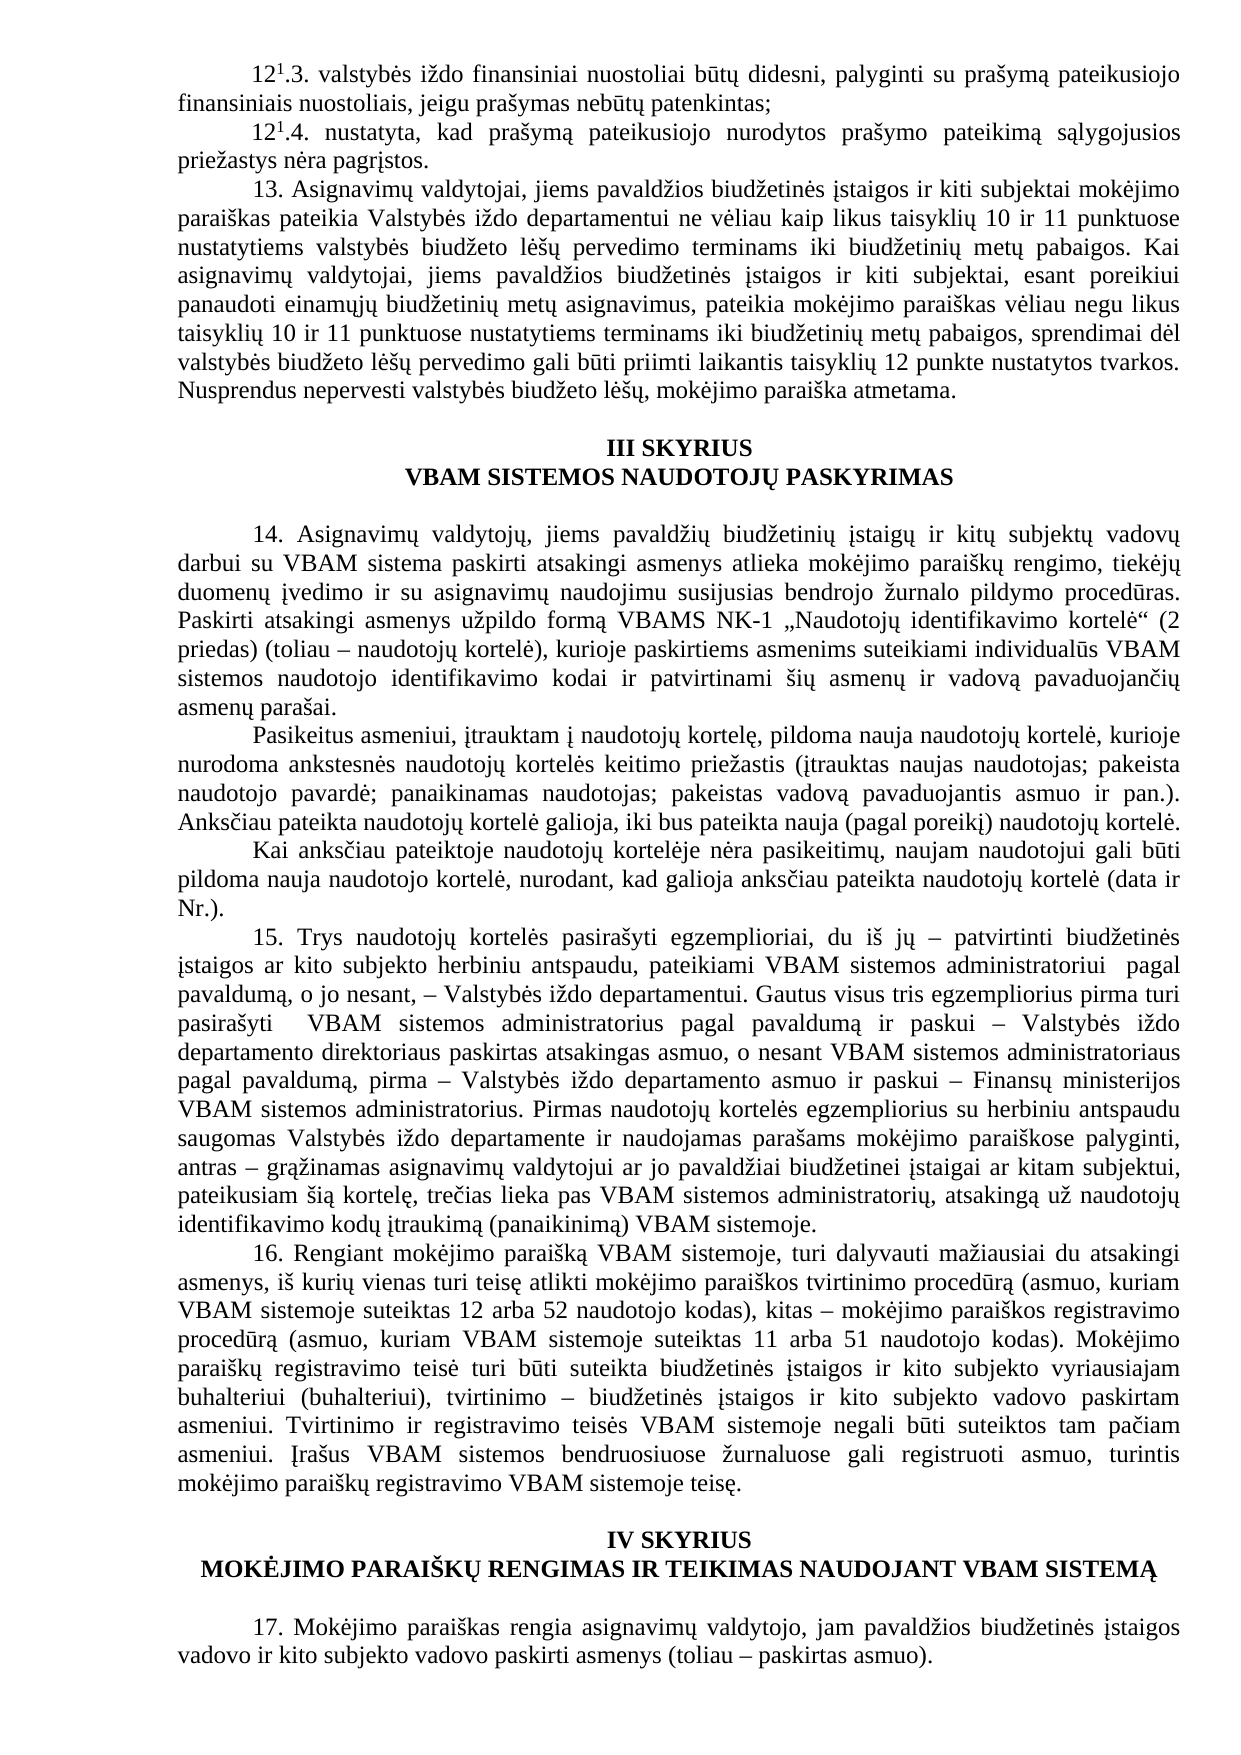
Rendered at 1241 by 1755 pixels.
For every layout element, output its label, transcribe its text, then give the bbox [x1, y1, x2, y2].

text 14. Asignavimų valdytojų, jiems pavaldžių biudžetinių įstaigų ir kitų subjektų vadovų darbui su VBAM sistema paskirti atsakingi asmenys atlieka mokėjimo paraiškų rengimo, tiekėjų duomenų įvedimo ir su asignavimų naudojimu susijusias bendrojo žurnalo pildymo procedūras. Paskirti atsakingi asmenys užpildo formą VBAMS NK-1 „Naudotojų identifikavimo kortelė“ (2 priedas) (toliau – naudotojų kortelė), kurioje paskirtiems asmenims suteikiami individualūs VBAM sistemos naudotojo identifikavimo kodai ir patvirtinami šių asmenų ir vadovą pavaduojančių asmenų parašai. [177, 519, 1181, 720]
text 13. Asignavimų valdytojai, jiems pavaldžios biudžetinės įstaigos ir kiti subjektai mokėjimo paraiškas pateikia Valstybės iždo departamentui ne vėliau kaip likus taisyklių 10 ir 11 punktuose nustatytiems valstybės biudžeto lėšų pervedimo terminams iki biudžetinių metų pabaigos. Kai asignavimų valdytojai, jiems pavaldžios biudžetinės įstaigos ir kiti subjektai, esant poreikiui panaudoti einamųjų biudžetinių metų asignavimus, pateikia mokėjimo paraiškas vėliau negu likus taisyklių 10 ir 11 punktuose nustatytiems terminams iki biudžetinių metų pabaigos, sprendimai dėl valstybės biudžeto lėšų pervedimo gali būti priimti laikantis taisyklių 12 punkte nustatytos tvarkos. Nusprendus nepervesti valstybės biudžeto lėšų, mokėjimo paraiška atmetama. [177, 174, 1181, 404]
text III SKYRIUS [177, 433, 1181, 462]
text MOKĖJIMO PARAIŠKŲ RENGIMAS IR TEIKIMAS NAUDOJANT VBAM SISTEMĄ [177, 1554, 1181, 1583]
text 16. Rengiant mokėjimo paraišką VBAM sistemoje, turi dalyvauti mažiausiai du atsakingi asmenys, iš kurių vienas turi teisę atlikti mokėjimo paraiškos tvirtinimo procedūrą (asmuo, kuriam VBAM sistemoje suteiktas 12 arba 52 naudotojo kodas), kitas – mokėjimo paraiškos registravimo procedūrą (asmuo, kuriam VBAM sistemoje suteiktas 11 arba 51 naudotojo kodas). Mokėjimo paraiškų registravimo teisė turi būti suteikta biudžetinės įstaigos ir kito subjekto vyriausiajam buhalteriui (buhalteriui), tvirtinimo – biudžetinės įstaigos ir kito subjekto vadovo paskirtam asmeniui. Tvirtinimo ir registravimo teisės VBAM sistemoje negali būti suteiktos tam pačiam asmeniui. Įrašus VBAM sistemos bendruosiuose žurnaluose gali registruoti asmuo, turintis mokėjimo paraiškų registravimo VBAM sistemoje teisę. [177, 1238, 1181, 1497]
text 121.4. nustatyta, kad prašymą pateikusiojo nurodytos prašymo pateikimą sąlygojusios priežastys nėra pagrįstos. [177, 117, 1181, 174]
text 15. Trys naudotojų kortelės pasirašyti egzemplioriai, du iš jų – patvirtinti biudžetinės įstaigos ar kito subjekto herbiniu antspaudu, pateikiami VBAM sistemos administratoriui pagal pavaldumą, o jo nesant, – Valstybės iždo departamentui. Gautus visus tris egzempliorius pirma turi pasirašyti VBAM sistemos administratorius pagal pavaldumą ir paskui – Valstybės iždo departamento direktoriaus paskirtas atsakingas asmuo, o nesant VBAM sistemos administratoriaus pagal pavaldumą, pirma – Valstybės iždo departamento asmuo ir paskui – Finansų ministerijos VBAM sistemos administratorius. Pirmas naudotojų kortelės egzempliorius su herbiniu antspaudu saugomas Valstybės iždo departamente ir naudojamas parašams mokėjimo paraiškose palyginti, antras – grąžinamas asignavimų valdytojui ar jo pavaldžiai biudžetinei įstaigai ar kitam subjektui, pateikusiam šią kortelę, trečias lieka pas VBAM sistemos administratorių, atsakingą už naudotojų identifikavimo kodų įtraukimą (panaikinimą) VBAM sistemoje. [177, 922, 1181, 1238]
text 17. Mokėjimo paraiškas rengia asignavimų valdytojo, jam pavaldžios biudžetinės įstaigos vadovo ir kito subjekto vadovo paskirti asmenys (toliau – paskirtas asmuo). [177, 1612, 1181, 1669]
text Pasikeitus asmeniui, įtrauktam į naudotojų kortelę, pildoma nauja naudotojų kortelė, kurioje nurodoma ankstesnės naudotojų kortelės keitimo priežastis (įtrauktas naujas naudotojas; pakeista naudotojo pavardė; panaikinamas naudotojas; pakeistas vadovą pavaduojantis asmuo ir pan.). Anksčiau pateikta naudotojų kortelė galioja, iki bus pateikta nauja (pagal poreikį) naudotojų kortelė. [177, 720, 1181, 835]
text Kai anksčiau pateiktoje naudotojų kortelėje nėra pasikeitimų, naujam naudotojui gali būti pildoma nauja naudotojo kortelė, nurodant, kad galioja anksčiau pateikta naudotojų kortelė (data ir Nr.). [177, 835, 1181, 922]
text 121.3. valstybės iždo finansiniai nuostoliai būtų didesni, palyginti su prašymą pateikusiojo finansiniais nuostoliais, jeigu prašymas nebūtų patenkintas; [177, 59, 1181, 117]
text VBAM SISTEMOS NAUDOTOJŲ PASKYRIMAS [177, 462, 1181, 490]
text IV SKYRIUS [177, 1525, 1181, 1554]
